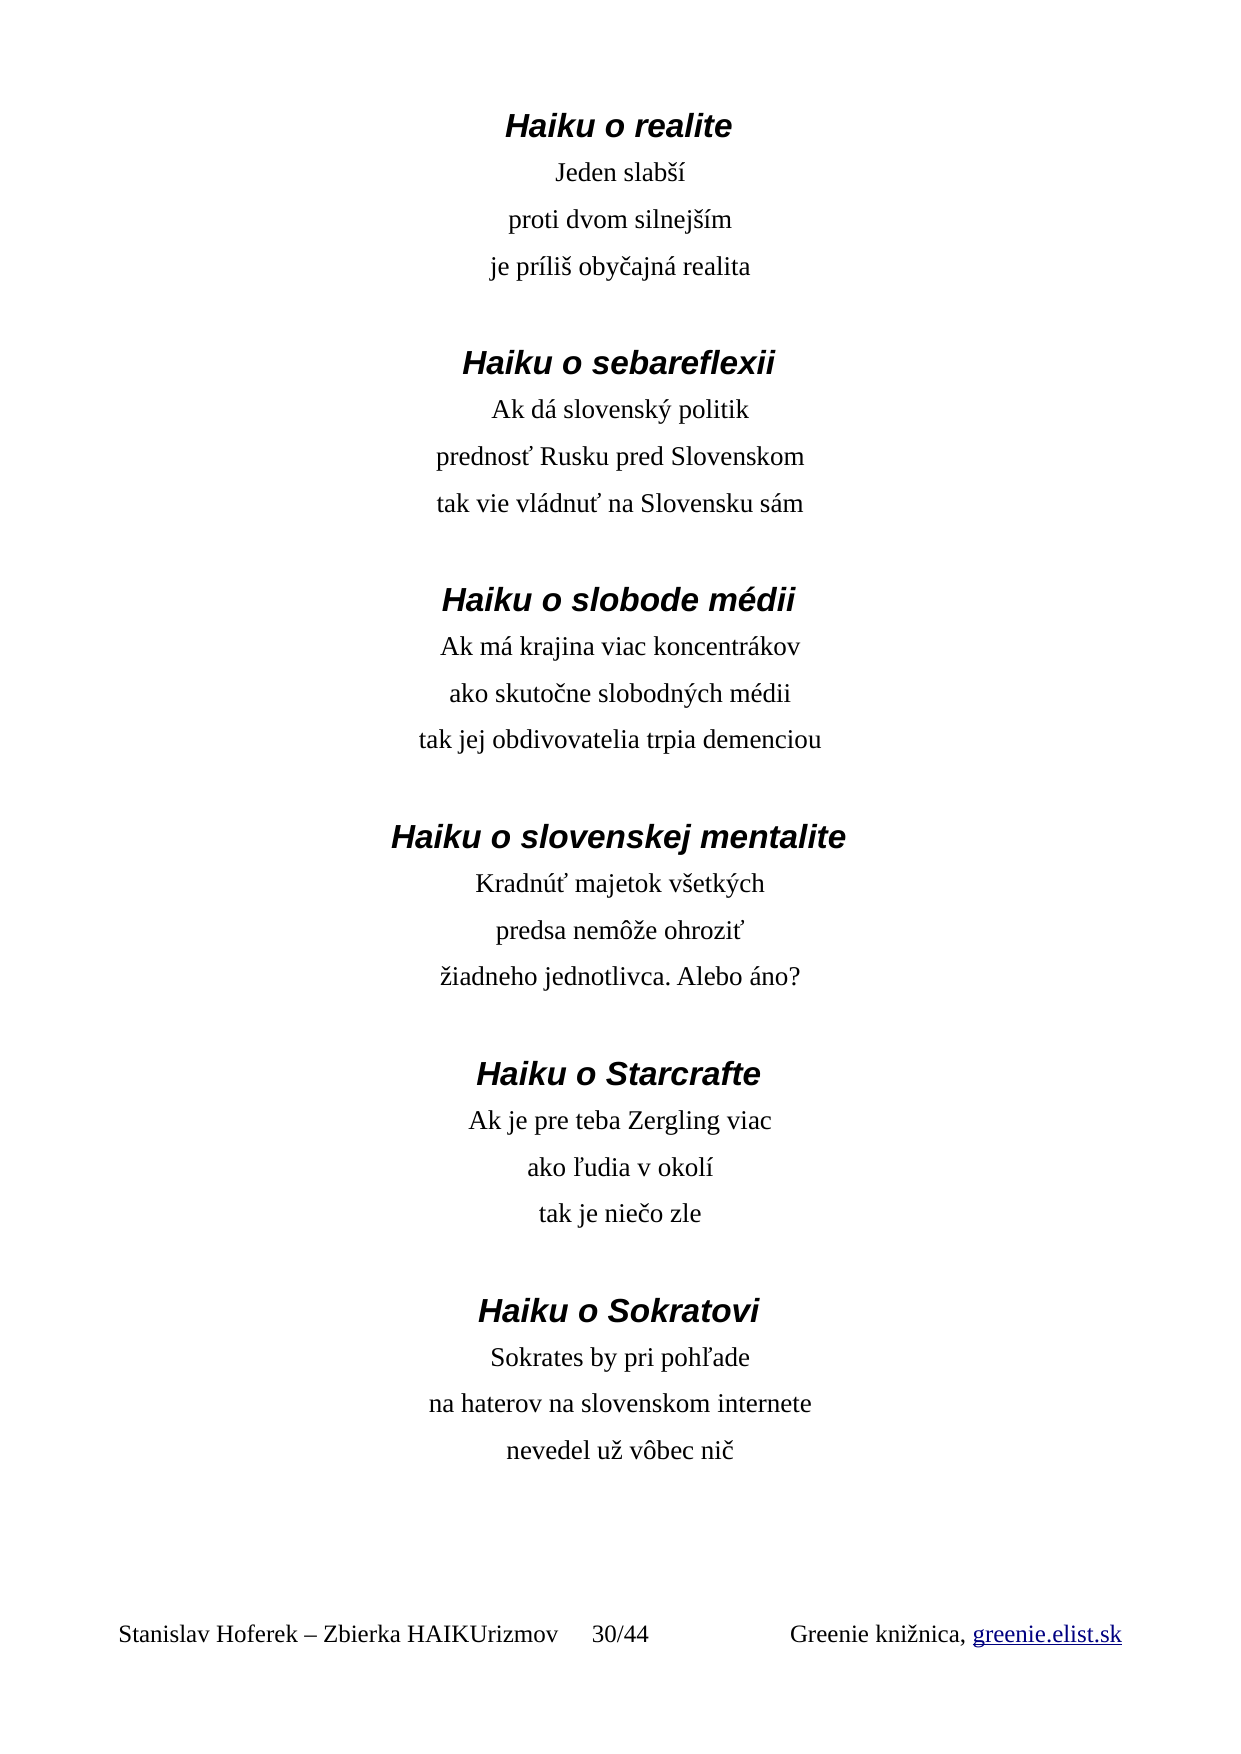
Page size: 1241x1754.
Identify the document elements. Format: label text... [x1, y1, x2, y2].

text Sokrates by pri pohľade na haterov na slovenskom internete nevedel už vôbec nič [106, 1341, 1134, 1512]
subtitle Haiku o slovenskej mentalite [106, 817, 1134, 855]
text Kradnúť majetok všetkých predsa nemôže ohroziť žiadneho jednotlivca. Alebo áno? [106, 867, 1134, 992]
subtitle Haiku o sebareflexii [106, 343, 1134, 382]
text Jeden slabší proti dvom silnejším je príliš obyčajná realita [106, 156, 1134, 281]
text Ak má krajina viac koncentrákov ako skutočne slobodných médii tak jej obdivovatelia trpia demenciou [106, 630, 1134, 755]
subtitle Haiku o realite [106, 106, 1134, 145]
subtitle Haiku o slobode médii [106, 580, 1134, 618]
text Ak dá slovenský politik prednosť Rusku pred Slovenskom tak vie vládnuť na Slovensku sám [106, 393, 1134, 518]
subtitle Haiku o Starcrafte [106, 1054, 1134, 1092]
subtitle Haiku o Sokratovi [106, 1291, 1134, 1329]
text Ak je pre teba Zergling viac ako ľudia v okolí tak je niečo zle [106, 1104, 1134, 1228]
